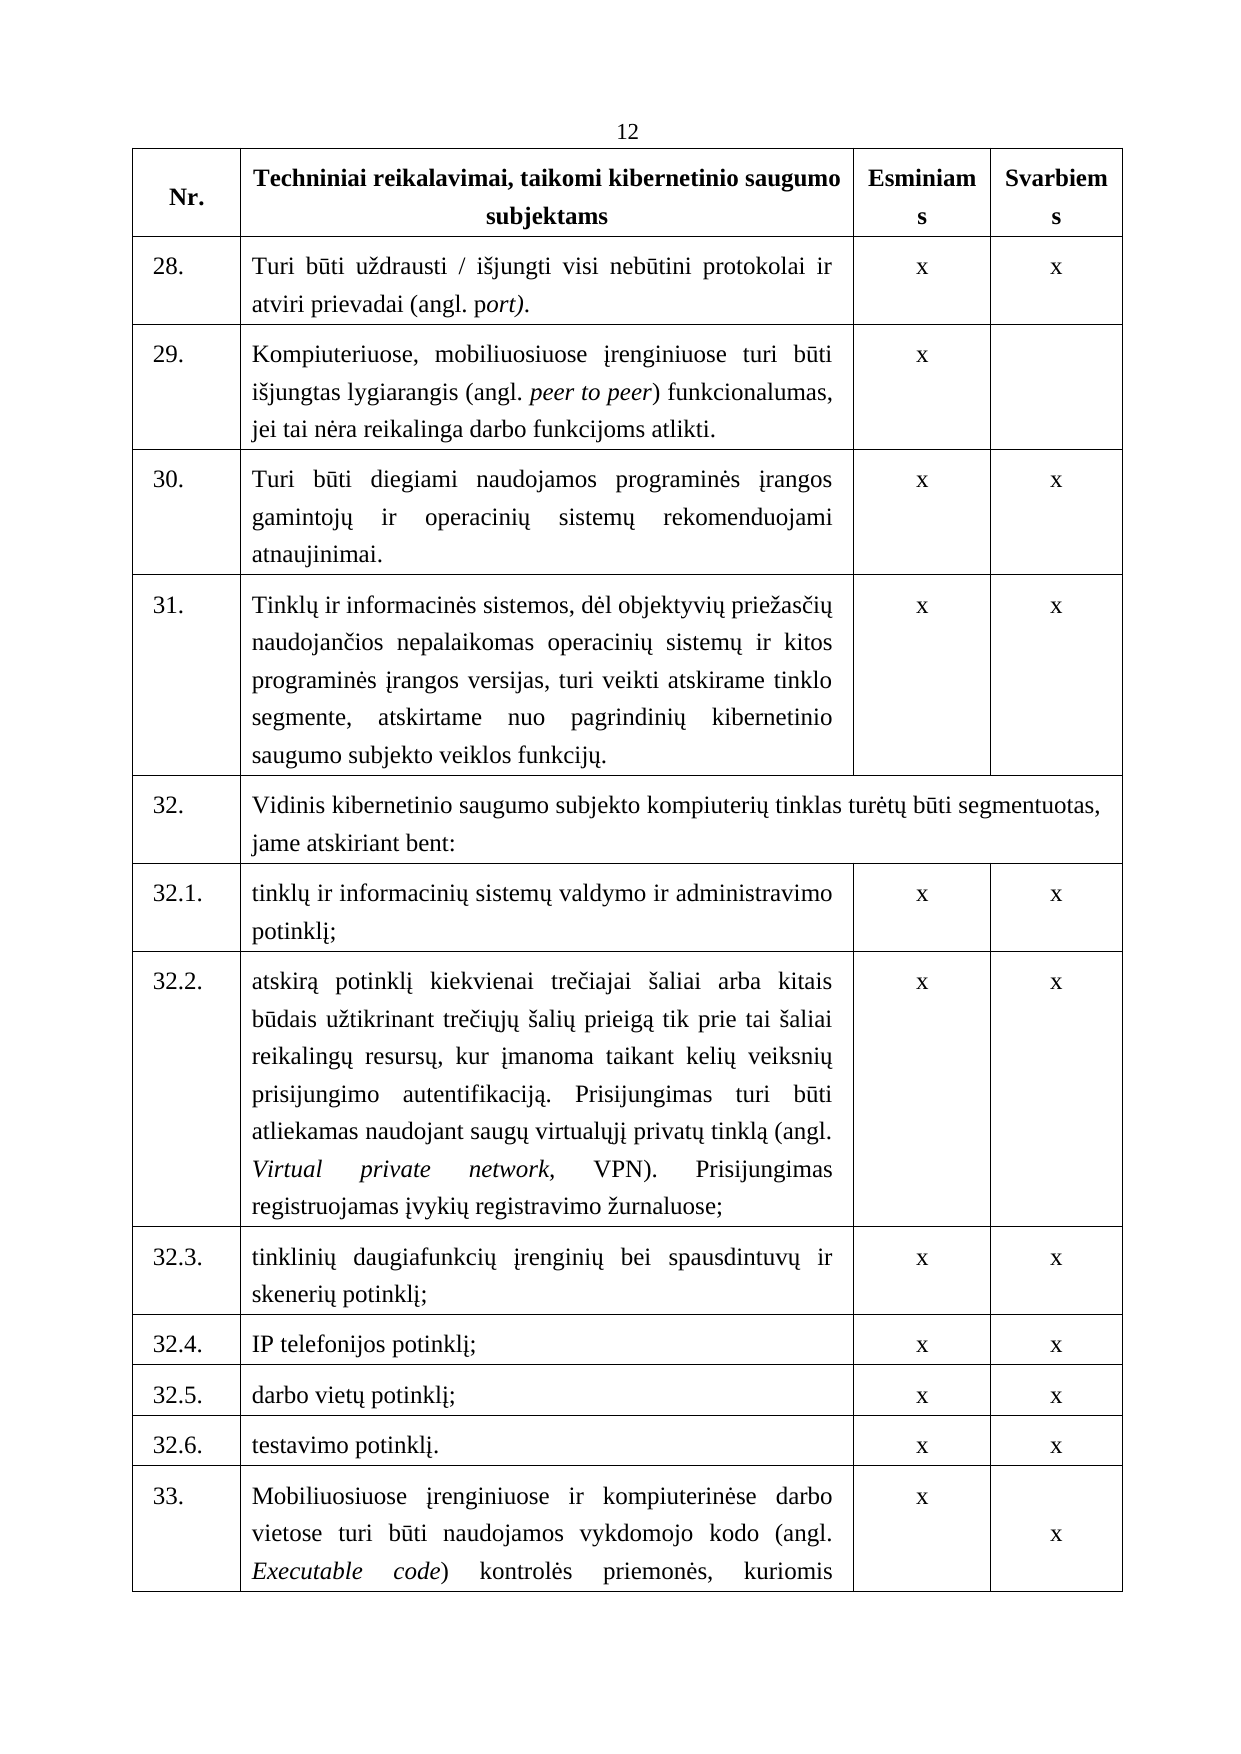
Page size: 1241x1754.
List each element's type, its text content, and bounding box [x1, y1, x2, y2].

table_cell Turi būti uždrausti / išjungti visi nebūtini protokolai ir atviri prievadai (angl. port). [241, 237, 853, 323]
table_cell x [854, 1416, 990, 1465]
table_cell x [991, 575, 1122, 775]
table_cell x [854, 450, 990, 574]
table_header Nr. [133, 149, 240, 236]
table_cell testavimo potinklį. [241, 1416, 853, 1465]
table_cell x [991, 1227, 1122, 1314]
table_cell IP telefonijos potinklį; [241, 1315, 853, 1364]
table_cell Kompiuteriuose, mobiliuosiuose įrenginiuose turi būti išjungtas lygiarangis (angl. peer to peer) funkcionalumas, jei tai nėra reikalinga darbo funkcijoms atlikti. [241, 325, 853, 449]
table_cell 32.3. [133, 1227, 240, 1314]
table_cell Mobiliuosiuose įrenginiuose ir kompiuterinėse darbo vietose turi būti naudojamos vykdomojo kodo (angl. Executable code) kontrolės priemonės, kuriomis [241, 1466, 853, 1591]
table_header Svarbiems [991, 149, 1122, 236]
table_cell 30. [133, 450, 240, 574]
table_cell 32.5. [133, 1365, 240, 1415]
table_header Techniniai reikalavimai, taikomi kibernetinio saugumo subjektams [241, 149, 853, 236]
table_cell tinklinių daugiafunkcių įrenginių bei spausdintuvų ir skenerių potinklį; [241, 1227, 853, 1314]
table_cell x [991, 864, 1122, 951]
table_cell 32.6. [133, 1416, 240, 1465]
table_cell x [991, 1416, 1122, 1465]
table_cell x [854, 575, 990, 775]
table_cell x [854, 1315, 990, 1364]
table_cell x [991, 1365, 1122, 1415]
table_cell x [854, 1227, 990, 1314]
table_cell 32.1. [133, 864, 240, 951]
table_cell x [991, 952, 1122, 1226]
table_cell darbo vietų potinklį; [241, 1365, 853, 1415]
table_cell Turi būti diegiami naudojamos programinės įrangos gamintojų ir operacinių sistemų rekomenduojami atnaujinimai. [241, 450, 853, 574]
table_cell [991, 325, 1122, 449]
table_cell 29. [133, 325, 240, 449]
table_cell x [854, 325, 990, 449]
table_cell 32. [133, 776, 240, 863]
table_cell x [854, 864, 990, 951]
table_cell x [854, 952, 990, 1226]
table_cell 32.2. [133, 952, 240, 1226]
table_cell x [991, 237, 1122, 323]
table_header Esminiams [854, 149, 990, 236]
table_cell Vidinis kibernetinio saugumo subjekto kompiuterių tinklas turėtų būti segmentuotas, jame atskiriant bent: [241, 776, 1122, 863]
table_cell 32.4. [133, 1315, 240, 1364]
table_cell x [854, 1466, 990, 1591]
table_cell x [991, 1466, 1122, 1591]
table_cell 31. [133, 575, 240, 775]
table_cell 33. [133, 1466, 240, 1591]
table_cell x [991, 450, 1122, 574]
table_cell atskirą potinklį kiekvienai trečiajai šaliai arba kitais būdais užtikrinant trečiųjų šalių prieigą tik prie tai šaliai reikalingų resursų, kur įmanoma taikant kelių veiksnių prisijungimo autentifikaciją. Prisijungimas turi būti atliekamas naudojant saugų virtualųjį privatų tinklą (angl. Virtual private network, VPN). Prisijungimas registruojamas įvykių registravimo žurnaluose; [241, 952, 853, 1226]
table_cell Tinklų ir informacinės sistemos, dėl objektyvių priežasčių naudojančios nepalaikomas operacinių sistemų ir kitos programinės įrangos versijas, turi veikti atskirame tinklo segmente, atskirtame nuo pagrindinių kibernetinio saugumo subjekto veiklos funkcijų. [241, 575, 853, 775]
table_cell tinklų ir informacinių sistemų valdymo ir administravimo potinklį; [241, 864, 853, 951]
table_cell x [854, 237, 990, 323]
table_cell x [991, 1315, 1122, 1364]
table_cell 28. [133, 237, 240, 323]
table_cell x [854, 1365, 990, 1415]
